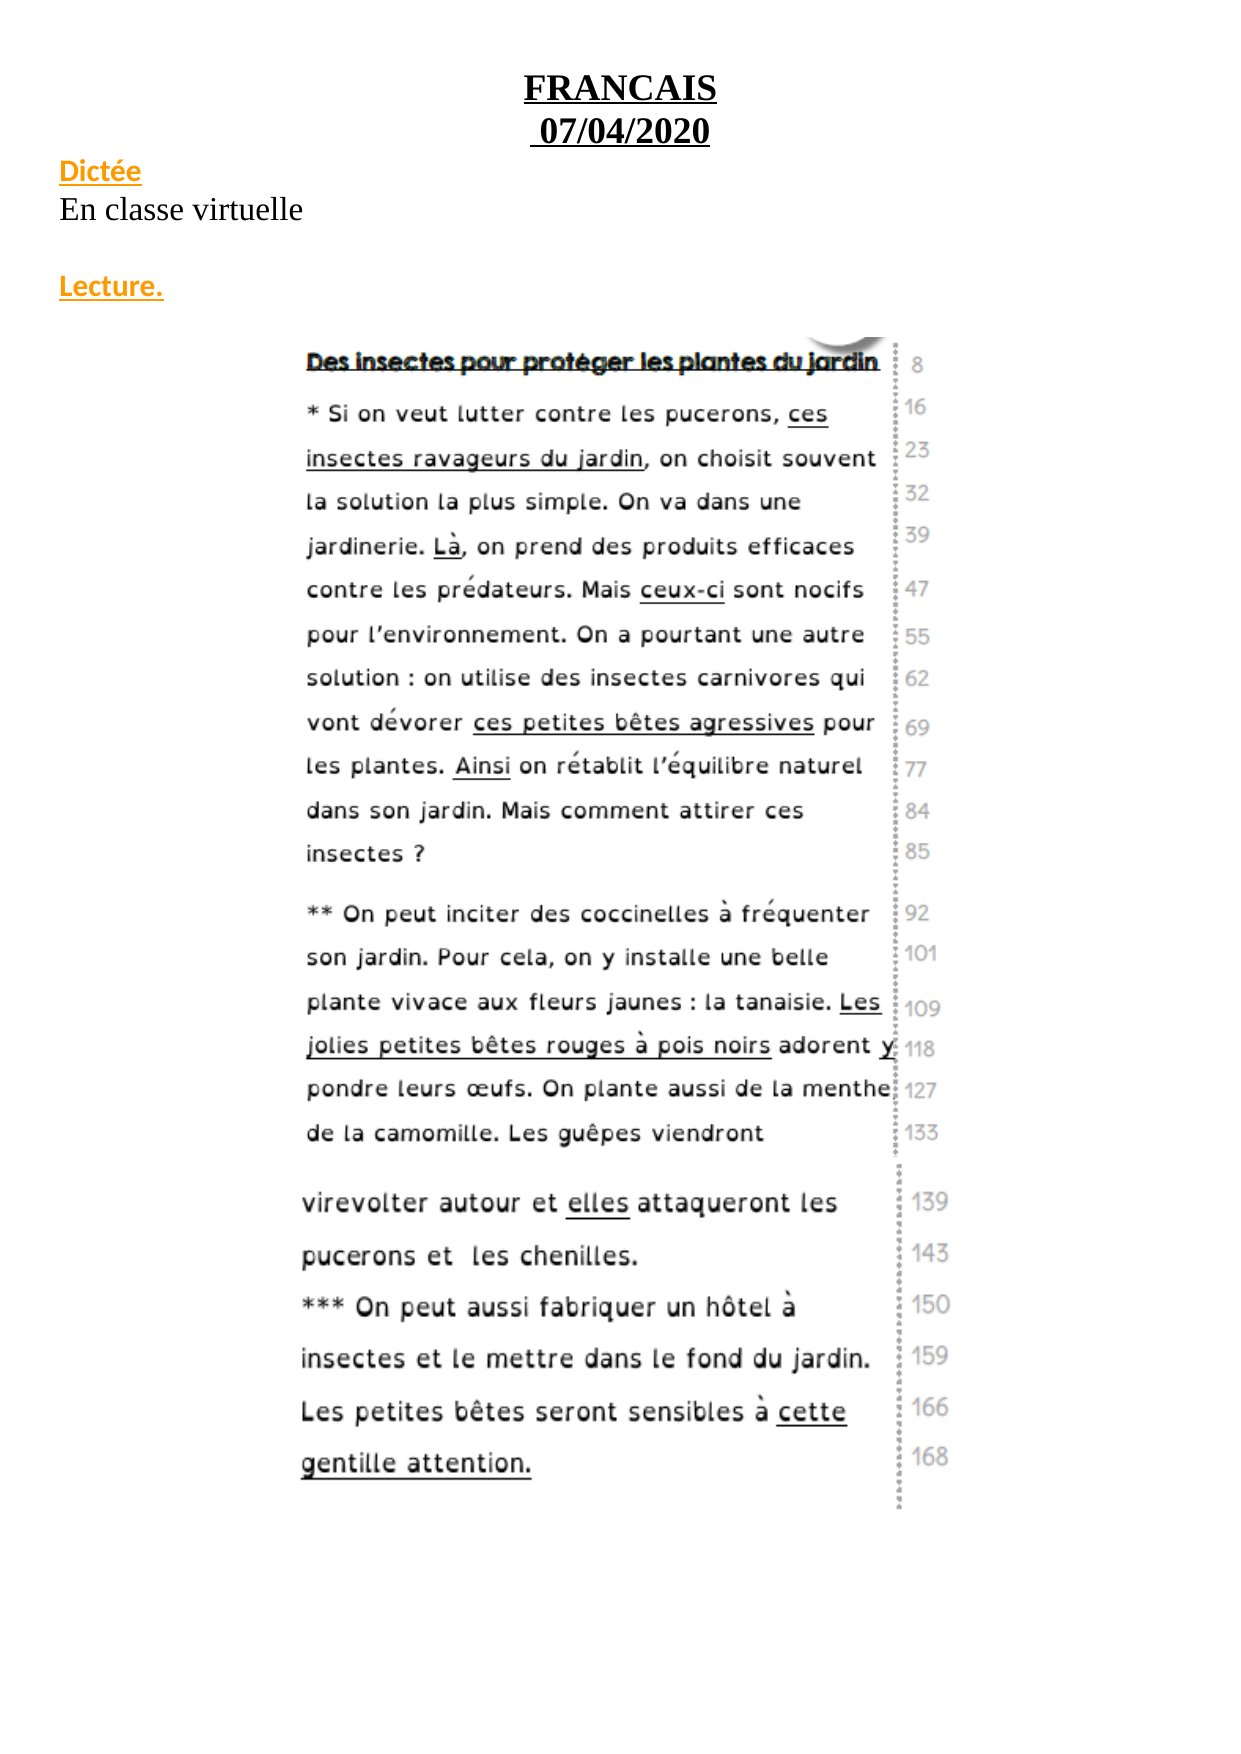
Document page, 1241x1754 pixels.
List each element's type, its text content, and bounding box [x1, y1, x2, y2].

text FRANCAIS [59, 65, 1181, 108]
text Dictée [59, 151, 1181, 189]
text 07/04/2020 [59, 108, 1181, 151]
text Lecture. [59, 266, 1181, 304]
text En classe virtuelle [59, 189, 1181, 228]
